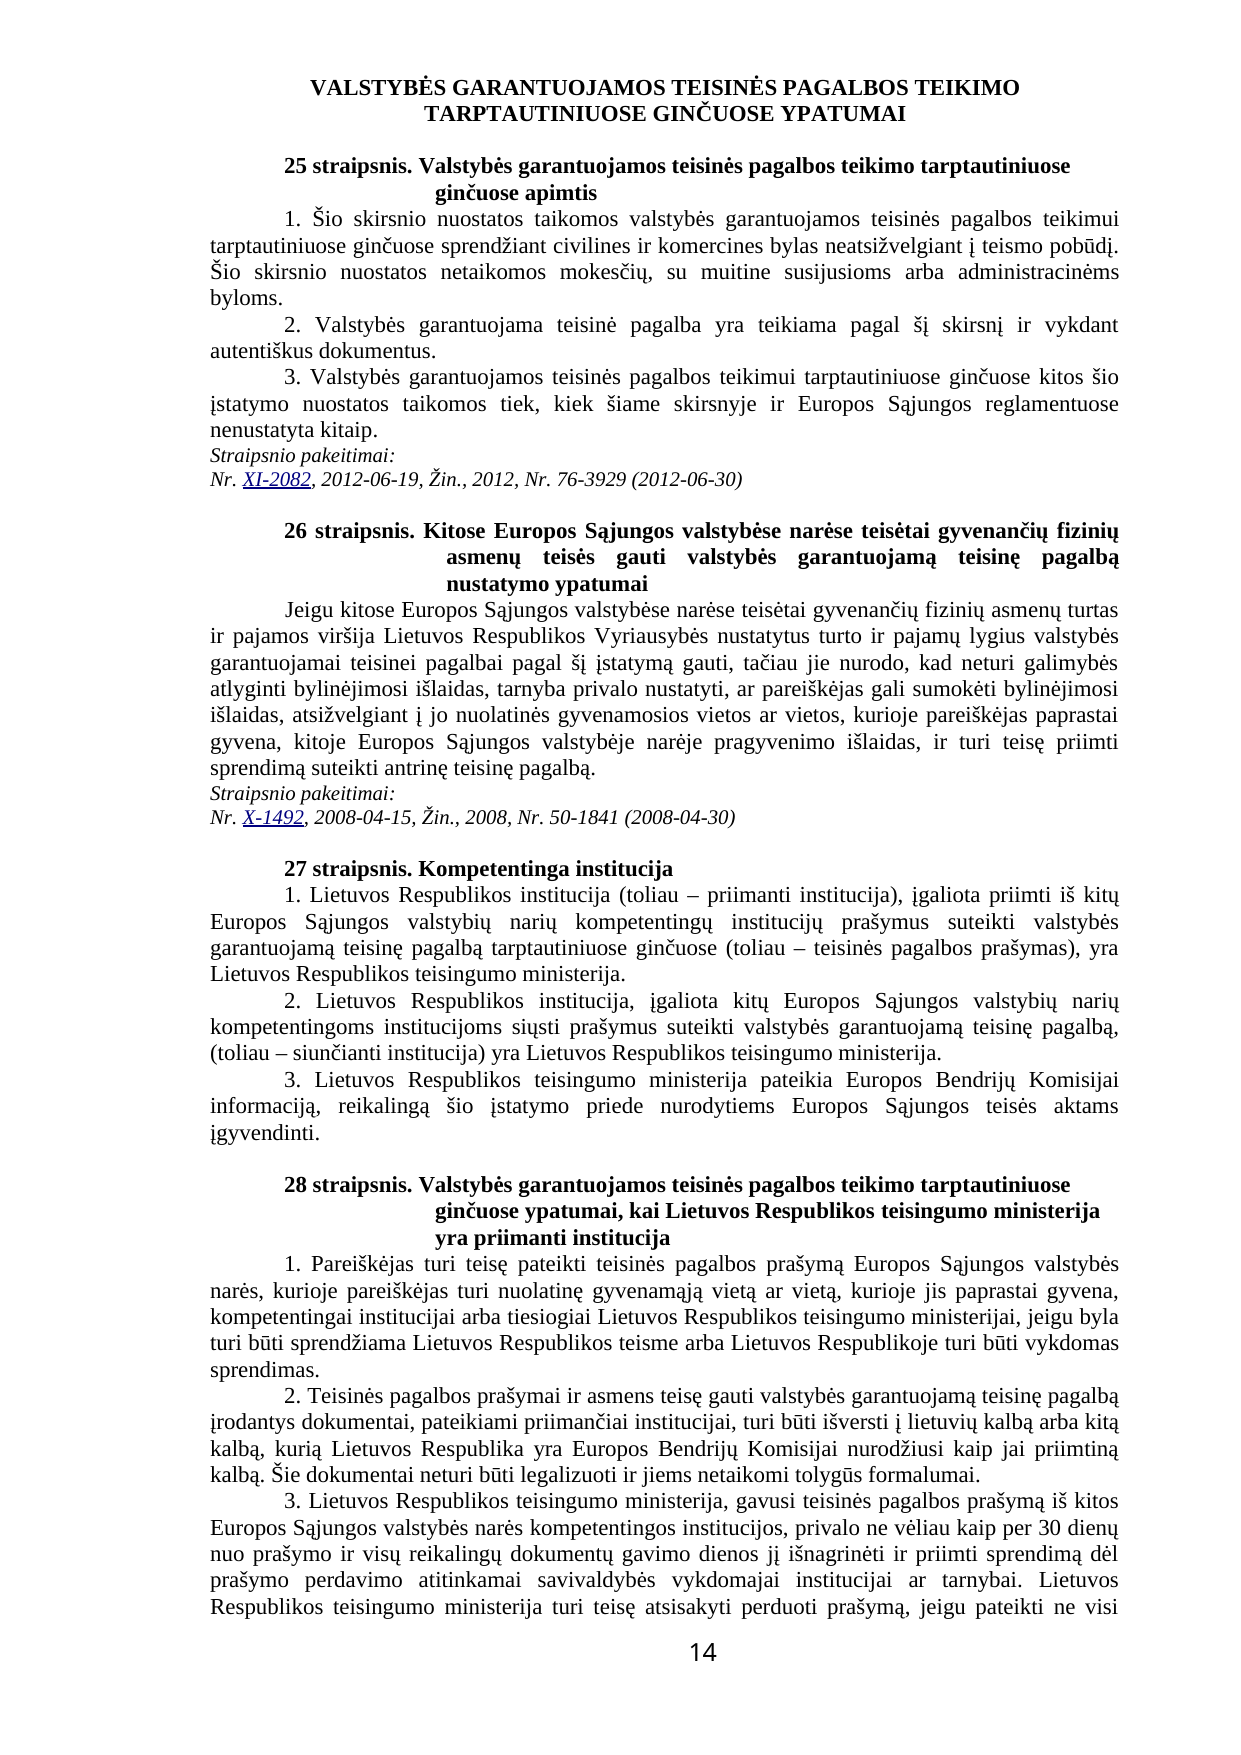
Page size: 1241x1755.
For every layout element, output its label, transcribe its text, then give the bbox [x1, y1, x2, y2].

text Nr. XI-2082, 2012-06-19, Žin., 2012, Nr. 76-3929 (2012-06-30) [210, 467, 1120, 491]
text 1. Pareiškėjas turi teisę pateikti teisinės pagalbos prašymą Europos Sąjungos valstybės narės, kurioje pareiškėjas turi nuolatinę gyvenamąją vietą ar vietą, kurioje jis paprastai gyvena, kompetentingai institucijai arba tiesiogiai Lietuvos Respublikos teisingumo ministerijai, jeigu byla turi būti sprendžiama Lietuvos Respublikos teisme arba Lietuvos Respublikoje turi būti vykdomas sprendimas. [210, 1250, 1120, 1382]
text 2. Teisinės pagalbos prašymai ir asmens teisę gauti valstybės garantuojamą teisinę pagalbą įrodantys dokumentai, pateikiami priimančiai institucijai, turi būti išversti į lietuvių kalbą arba kitą kalbą, kurią Lietuvos Respublika yra Europos Bendrijų Komisijai nurodžiusi kaip jai priimtiną kalbą. Šie dokumentai neturi būti legalizuoti ir jiems netaikomi tolygūs formalumai. [210, 1382, 1120, 1487]
text 28 straipsnis. Valstybės garantuojamos teisinės pagalbos teikimo tarptautiniuose [210, 1171, 1120, 1198]
text 1. Lietuvos Respublikos institucija (toliau – priimanti institucija), įgaliota priimti iš kitų Europos Sąjungos valstybių narių kompetentingų institucijų prašymus suteikti valstybės garantuojamą teisinę pagalbą tarptautiniuose ginčuose (toliau – teisinės pagalbos prašymas), yra Lietuvos Respublikos teisingumo ministerija. [210, 881, 1120, 987]
text 2. Lietuvos Respublikos institucija, įgaliota kitų Europos Sąjungos valstybių narių kompetentingoms institucijoms siųsti prašymus suteikti valstybės garantuojamą teisinę pagalbą, (toliau – siunčianti institucija) yra Lietuvos Respublikos teisingumo ministerija. [210, 987, 1120, 1066]
text yra priimanti institucija [360, 1224, 1120, 1250]
text 1. Šio skirsnio nuostatos taikomos valstybės garantuojamos teisinės pagalbos teikimui tarptautiniuose ginčuose sprendžiant civilines ir komercines bylas neatsižvelgiant į teismo pobūdį. Šio skirsnio nuostatos netaikomos mokesčių, su muitine susijusioms arba administracinėms byloms. [210, 205, 1120, 311]
text 3. Valstybės garantuojamos teisinės pagalbos teikimui tarptautiniuose ginčuose kitos šio įstatymo nuostatos taikomos tiek, kiek šiame skirsnyje ir Europos Sąjungos reglamentuose nenustatyta kitaip. [210, 363, 1120, 442]
text ginčuose ypatumai, kai Lietuvos Respublikos teisingumo ministerija [360, 1198, 1120, 1224]
text 27 straipsnis. Kompetentinga institucija [210, 855, 1120, 881]
text 25 straipsnis. Valstybės garantuojamos teisinės pagalbos teikimo tarptautiniuose [210, 153, 1120, 179]
text 3. Lietuvos Respublikos teisingumo ministerija pateikia Europos Bendrijų Komisijai informaciją, reikalingą šio įstatymo priede nurodytiems Europos Sąjungos teisės aktams įgyvendinti. [210, 1066, 1120, 1145]
text Jeigu kitose Europos Sąjungos valstybėse narėse teisėtai gyvenančių fizinių asmenų turtas ir pajamos viršija Lietuvos Respublikos Vyriausybės nustatytus turto ir pajamų lygius valstybės garantuojamai teisinei pagalbai pagal šį įstatymą gauti, tačiau jie nurodo, kad neturi galimybės atlyginti bylinėjimosi išlaidas, tarnyba privalo nustatyti, ar pareiškėjas gali sumokėti bylinėjimosi išlaidas, atsižvelgiant į jo nuolatinės gyvenamosios vietos ar vietos, kurioje pareiškėjas paprastai gyvena, kitoje Europos Sąjungos valstybėje narėje pragyvenimo išlaidas, ir turi teisę priimti sprendimą suteikti antrinę teisinę pagalbą. [210, 596, 1120, 781]
text Straipsnio pakeitimai: [210, 442, 1120, 467]
text 3. Lietuvos Respublikos teisingumo ministerija, gavusi teisinės pagalbos prašymą iš kitos Europos Sąjungos valstybės narės kompetentingos institucijos, privalo ne vėliau kaip per 30 dienų nuo prašymo ir visų reikalingų dokumentų gavimo dienos jį išnagrinėti ir priimti sprendimą dėl prašymo perdavimo atitinkamai savivaldybės vykdomajai institucijai ar tarnybai. Lietuvos Respublikos teisingumo ministerija turi teisę atsisakyti perduoti prašymą, jeigu pateikti ne visi [210, 1487, 1120, 1619]
text ginčuose apimtis [360, 179, 1120, 205]
text 26 straipsnis. Kitose Europos Sąjungos valstybėse narėse teisėtai gyvenančių fizinių asmenų teisės gauti valstybės garantuojamą teisinę pagalbą nustatymo ypatumai [284, 517, 1120, 596]
text VALSTYBĖS GARANTUOJAMOS TEISINĖS PAGALBOS TEIKIMO TARPTAUTINIUOSE GINČUOSE YPATUMAI [210, 73, 1120, 126]
text Straipsnio pakeitimai: [210, 781, 1120, 804]
text Nr. X-1492, 2008-04-15, Žin., 2008, Nr. 50-1841 (2008-04-30) [210, 804, 1120, 829]
text 2. Valstybės garantuojama teisinė pagalba yra teikiama pagal šį skirsnį ir vykdant autentiškus dokumentus. [210, 311, 1120, 363]
